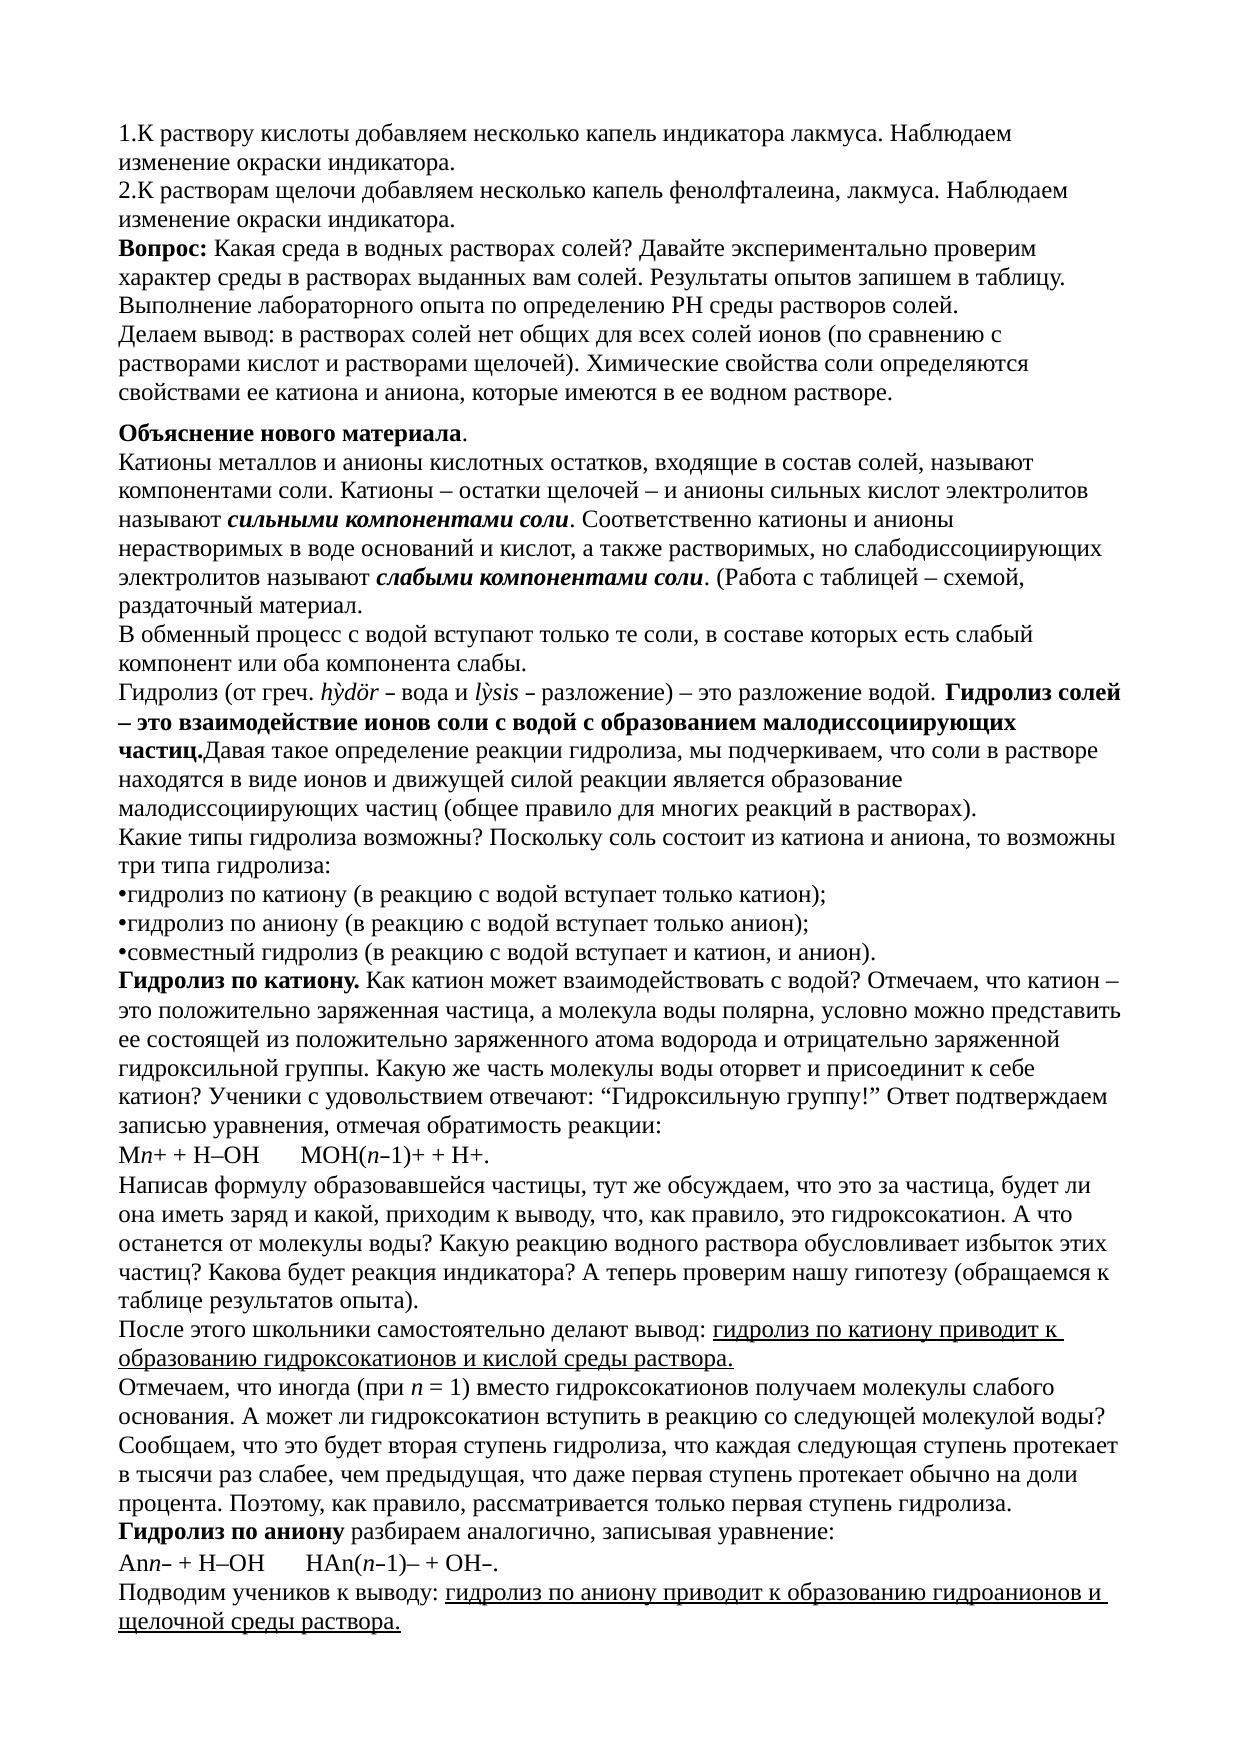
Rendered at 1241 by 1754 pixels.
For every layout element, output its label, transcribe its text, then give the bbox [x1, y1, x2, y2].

text В обменный процесс с водой вступают только те соли, в составе которых есть слабый компонент или оба компонента слабы. [118, 619, 1122, 677]
text Гидролиз (от греч. hỳdör – вода и lỳsis – разложение) – это разложение водой. Гидролиз солей – это взаимодействие ионов соли с водой с образованием малодиссоциирующих частиц.Давая такое определение реакции гидролиза, мы подчеркиваем, что соли в растворе находятся в виде ионов и движущей силой реакции является образование малодиссоциирующих частиц (общее правило для многих реакций в растворах). [118, 677, 1122, 822]
list К раствору кислоты добавляем несколько капель индикатора лакмуса. Наблюдаем изменение окраски индикатора. [118, 118, 1122, 176]
text Вопрос: Какая среда в водных растворах солей? Давайте экспериментально проверим характер среды в растворах выданных вам солей. Результаты опытов запишем в таблицу. Выполнение лабораторного опыта по определению РН среды растворов солей. [118, 233, 1122, 319]
list совместный гидролиз (в реакцию с водой вступает и катион, и анион). [118, 937, 1122, 965]
text Какие типы гидролиза возможны? Поскольку соль состоит из катиона и аниона, то возможны три типа гидролиза: [118, 822, 1122, 879]
text Отмечаем, что иногда (при n = 1) вместо гидроксокатионов получаем молекулы слабого основания. А может ли гидроксокатион вступить в реакцию со следующей молекулой воды? Сообщаем, что это будет вторая ступень гидролиза, что каждая следующая ступень протекает в тысячи раз слабее, чем предыдущая, что даже первая ступень протекает обычно на доли процента. Поэтому, как правило, рассматривается только первая ступень гидролиза. [118, 1372, 1122, 1516]
list гидролиз по аниону (в реакцию с водой вступает только анион); [118, 908, 1122, 937]
text Mn+ + H–OH MOH(n–1)+ + H+. [118, 1139, 1122, 1170]
text Катионы металлов и анионы кислотных остатков, входящие в состав солей, называют компонентами соли. Катионы – остатки щелочей – и анионы сильных кислот электролитов называют сильными компонентами соли. Соответственно катионы и анионы нерастворимых в воде оснований и кислот, а также растворимых, но слабодиссоциирующих электролитов называют слабыми компонентами соли. (Работа с таблицей – схемой, раздаточный материал. [118, 447, 1122, 619]
text Гидролиз по катиону. Как катион может взаимодействовать с водой? Отмечаем, что катион – это положительно заряженная частица, а молекула воды полярна, условно можно представить ее состоящей из положительно заряженного атома водорода и отрицательно заряженной гидроксильной группы. Какую же часть молекулы воды оторвет и присоединит к себе катион? Ученики с удовольствием отвечают: “Гидроксильную группу!” Ответ подтверждаем записью уравнения, отмечая обратимость реакции: [118, 965, 1122, 1139]
list гидролиз по катиону (в реакцию с водой вступает только катион); [118, 879, 1122, 908]
text Объяснение нового материала. [118, 418, 1122, 447]
list К растворам щелочи добавляем несколько капель фенолфталеина, лакмуса. Наблюдаем изменение окраски индикатора. [118, 176, 1122, 233]
text Ann– + H–OH HAn(n–1)– + OH–. [118, 1546, 1122, 1577]
text Гидролиз по аниону разбираем аналогично, записывая уравнение: [118, 1516, 1122, 1546]
text Подводим учеников к выводу: гидролиз по аниону приводит к образованию гидроанионов и щелочной среды раствора. [118, 1577, 1122, 1635]
text После этого школьники самостоятельно делают вывод: гидролиз по катиону приводит к образованию гидроксокатионов и кислой среды раствора. [118, 1314, 1122, 1372]
text Написав формулу образовавшейся частицы, тут же обсуждаем, что это за частица, будет ли она иметь заряд и какой, приходим к выводу, что, как правило, это гидроксокатион. А что останется от молекулы воды? Какую реакцию водного раствора обусловливает избыток этих частиц? Какова будет реакция индикатора? А теперь проверим нашу гипотезу (обращаемся к таблице результатов опыта). [118, 1170, 1122, 1314]
text Делаем вывод: в растворах солей нет общих для всех солей ионов (по сравнению с растворами кислот и растворами щелочей). Химические свойства соли определяются свойствами ее катиона и аниона, которые имеются в ее водном растворе. [118, 319, 1122, 406]
